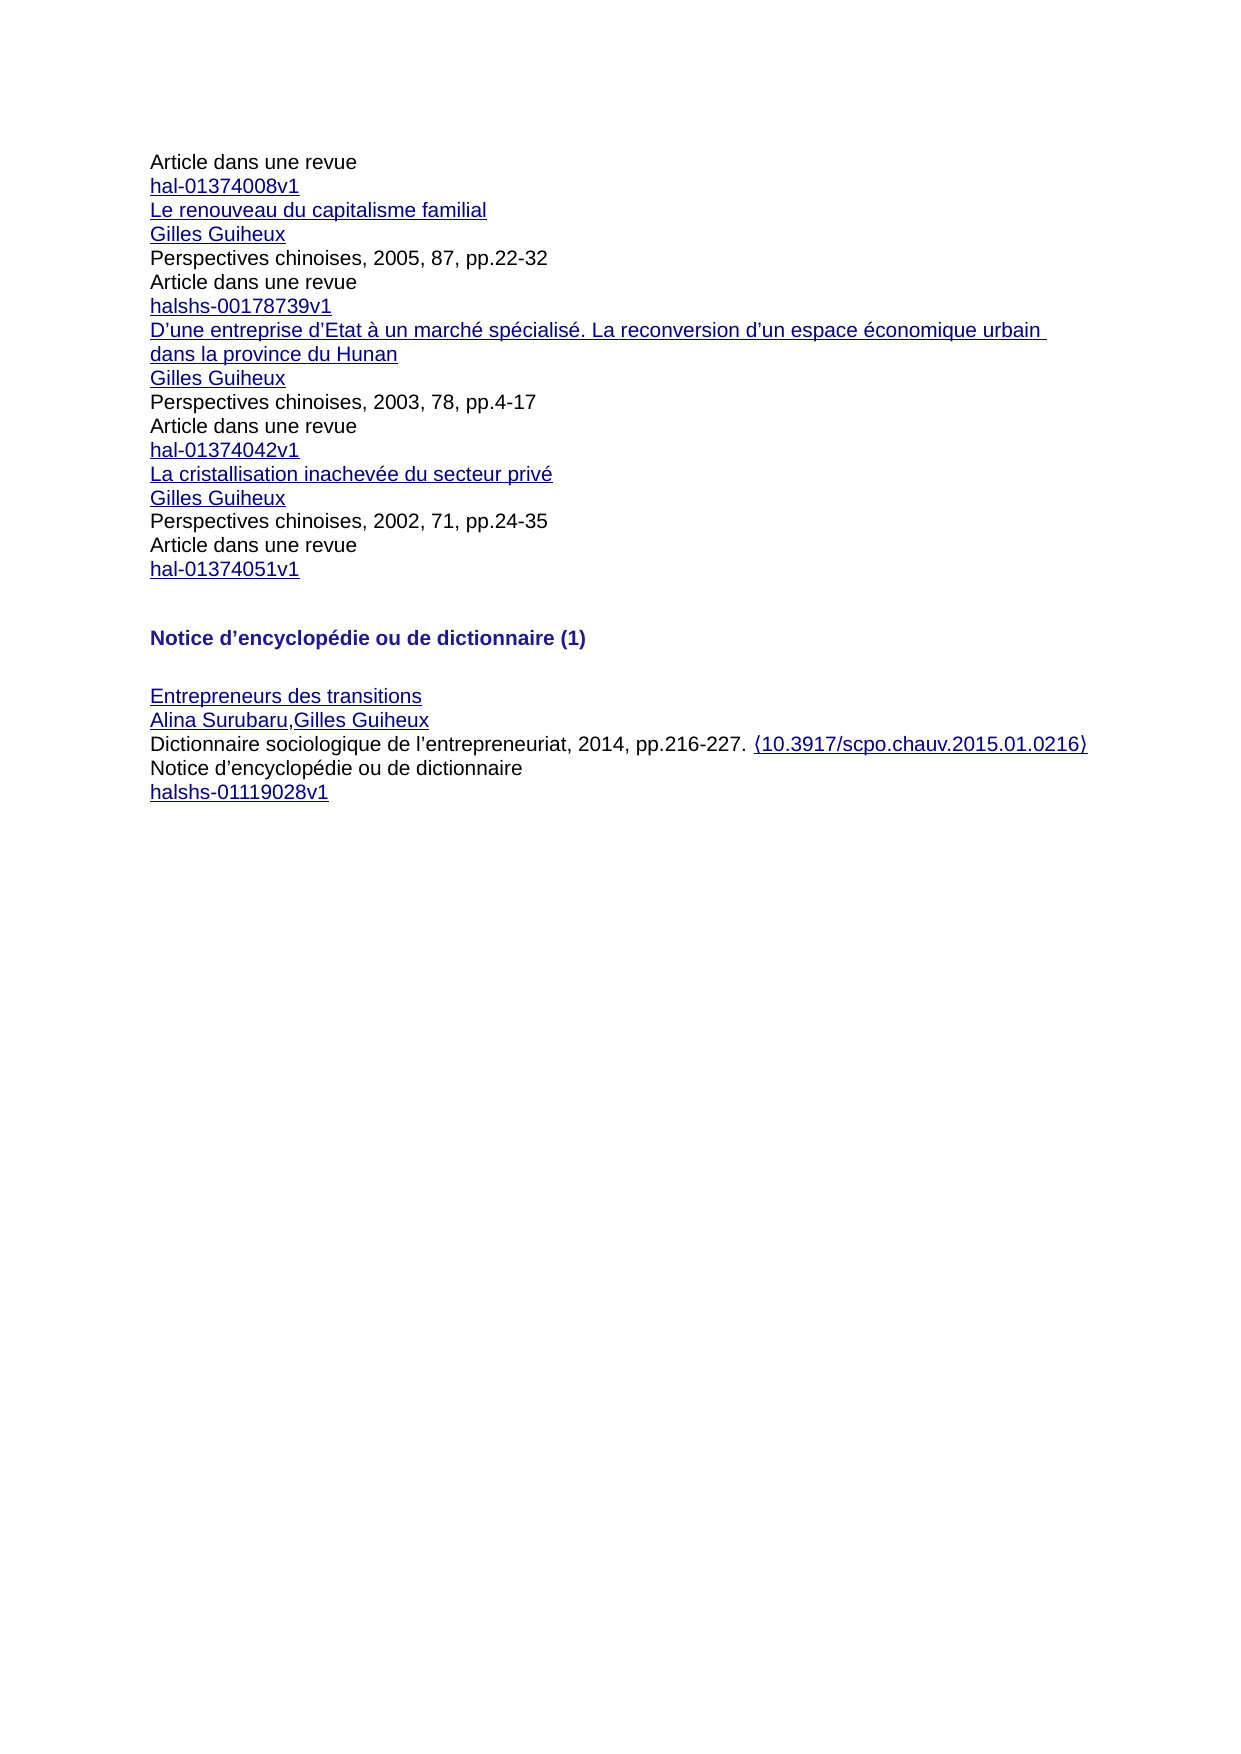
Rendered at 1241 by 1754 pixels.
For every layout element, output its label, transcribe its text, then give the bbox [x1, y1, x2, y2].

table_header Entrepreneurs des transitions Alina Surubaru,Gilles Guiheux Dictionnaire sociologique de l’entrepreneuriat, 2014, pp.216-227. ⟨10.3917/scpo.chauv.2015.01.0216⟩ Notice d’encyclopédie ou de dictionnaire halshs-01119028v1 [150, 684, 1090, 804]
table_cell Article dans une revue hal-01374008v1 [150, 150, 1090, 198]
subtitle Notice d’encyclopédie ou de dictionnaire (1) [150, 626, 1090, 650]
table_cell La cristallisation inachevée du secteur privé Gilles Guiheux Perspectives chinoises, 2002, 71, pp.24-35 Article dans une revue hal-01374051v1 [150, 461, 1090, 581]
table_cell D’une entreprise d’Etat à un marché spécialisé. La reconversion d’un espace économique urbain dans la province du Hunan Gilles Guiheux Perspectives chinoises, 2003, 78, pp.4-17 Article dans une revue hal-01374042v1 [150, 318, 1090, 461]
table_cell Le renouveau du capitalisme familial Gilles Guiheux Perspectives chinoises, 2005, 87, pp.22-32 Article dans une revue halshs-00178739v1 [150, 198, 1090, 318]
